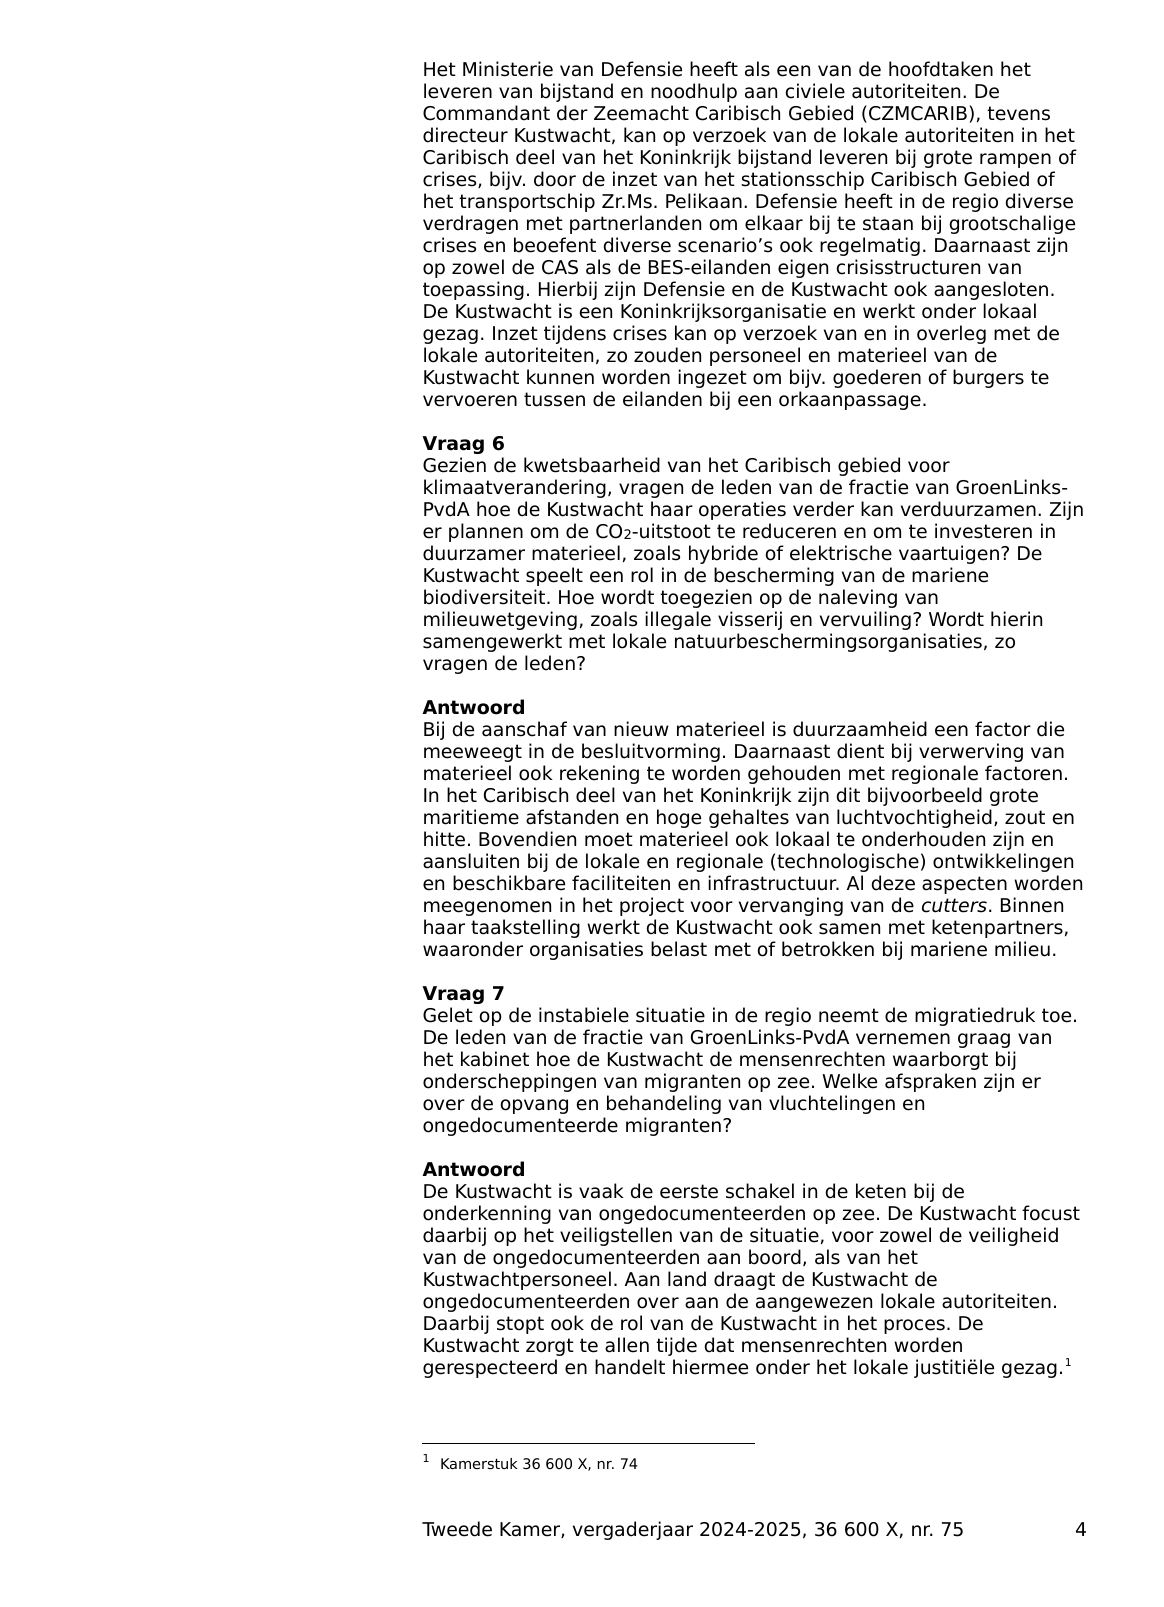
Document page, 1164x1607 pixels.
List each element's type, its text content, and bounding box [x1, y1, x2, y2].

text Antwoord [422, 697, 1087, 719]
text Gelet op de instabiele situatie in de regio neemt de migratiedruk toe. De leden van de fractie van GroenLinks-PvdA vernemen graag van het kabinet hoe de Kustwacht de mensenrechten waarborgt bij onderscheppingen van migranten op zee. Welke afspraken zijn er over de opvang en behandeling van vluchtelingen en ongedocumenteerde migranten? [422, 1005, 1087, 1137]
text Het Ministerie van Defensie heeft als een van de hoofdtaken het leveren van bijstand en noodhulp aan civiele autoriteiten. De Commandant der Zeemacht Caribisch Gebied (CZMCARIB), tevens directeur Kustwacht, kan op verzoek van de lokale autoriteiten in het Caribisch deel van het Koninkrijk bijstand leveren bij grote rampen of crises, bijv. door de inzet van het stationsschip Caribisch Gebied of het transportschip Zr.Ms. Pelikaan. Defensie heeft in de regio diverse verdragen met partnerlanden om elkaar bij te staan bij grootschalige crises en beoefent diverse scenario’s ook regelmatig. Daarnaast zijn op zowel de CAS als de BES-eilanden eigen crisisstructuren van toepassing. Hierbij zijn Defensie en de Kustwacht ook aangesloten. De Kustwacht is een Koninkrijksorganisatie en werkt onder lokaal gezag. Inzet tijdens crises kan op verzoek van en in overleg met de lokale autoriteiten, zo zouden personeel en materieel van de Kustwacht kunnen worden ingezet om bijv. goederen of burgers te vervoeren tussen de eilanden bij een orkaanpassage. [422, 59, 1087, 411]
text De Kustwacht is vaak de eerste schakel in de keten bij de onderkenning van ongedocumenteerden op zee. De Kustwacht focust daarbij op het veiligstellen van de situatie, voor zowel de veiligheid van de ongedocumenteerden aan boord, als van het Kustwachtpersoneel. Aan land draagt de Kustwacht de ongedocumenteerden over aan de aangewezen lokale autoriteiten. Daarbij stopt ook de rol van de Kustwacht in het proces. De Kustwacht zorgt te allen tijde dat mensenrechten worden gerespecteerd en handelt hiermee onder het lokale justitiële gezag. [422, 1181, 1087, 1379]
text Vraag 7 [422, 983, 1087, 1005]
text Bij de aanschaf van nieuw materieel is duurzaamheid een factor die meeweegt in de besluitvorming. Daarnaast dient bij verwerving van materieel ook rekening te worden gehouden met regionale factoren. In het Caribisch deel van het Koninkrijk zijn dit bijvoorbeeld grote maritieme afstanden en hoge gehaltes van luchtvochtigheid, zout en hitte. Bovendien moet materieel ook lokaal te onderhouden zijn en aansluiten bij de lokale en regionale (technologische) ontwikkelingen en beschikbare faciliteiten en infrastructuur. Al deze aspecten worden meegenomen in het project voor vervanging van de cutters. Binnen haar taakstelling werkt de Kustwacht ook samen met ketenpartners, waaronder organisaties belast met of betrokken bij mariene milieu. [422, 719, 1087, 961]
text Vraag 6 [422, 433, 1087, 455]
text Gezien de kwetsbaarheid van het Caribisch gebied voor klimaatverandering, vragen de leden van de fractie van GroenLinks-PvdA hoe de Kustwacht haar operaties verder kan verduurzamen. Zijn er plannen om de CO2-uitstoot te reduceren en om te investeren in duurzamer materieel, zoals hybride of elektrische vaartuigen? De Kustwacht speelt een rol in de bescherming van de mariene biodiversiteit. Hoe wordt toegezien op de naleving van milieuwetgeving, zoals illegale visserij en vervuiling? Wordt hierin samengewerkt met lokale natuurbeschermingsorganisaties, zo vragen de leden? [422, 455, 1087, 675]
text Kamerstuk 36 600 X, nr. 74 [422, 1452, 1087, 1474]
text Antwoord [422, 1159, 1087, 1181]
